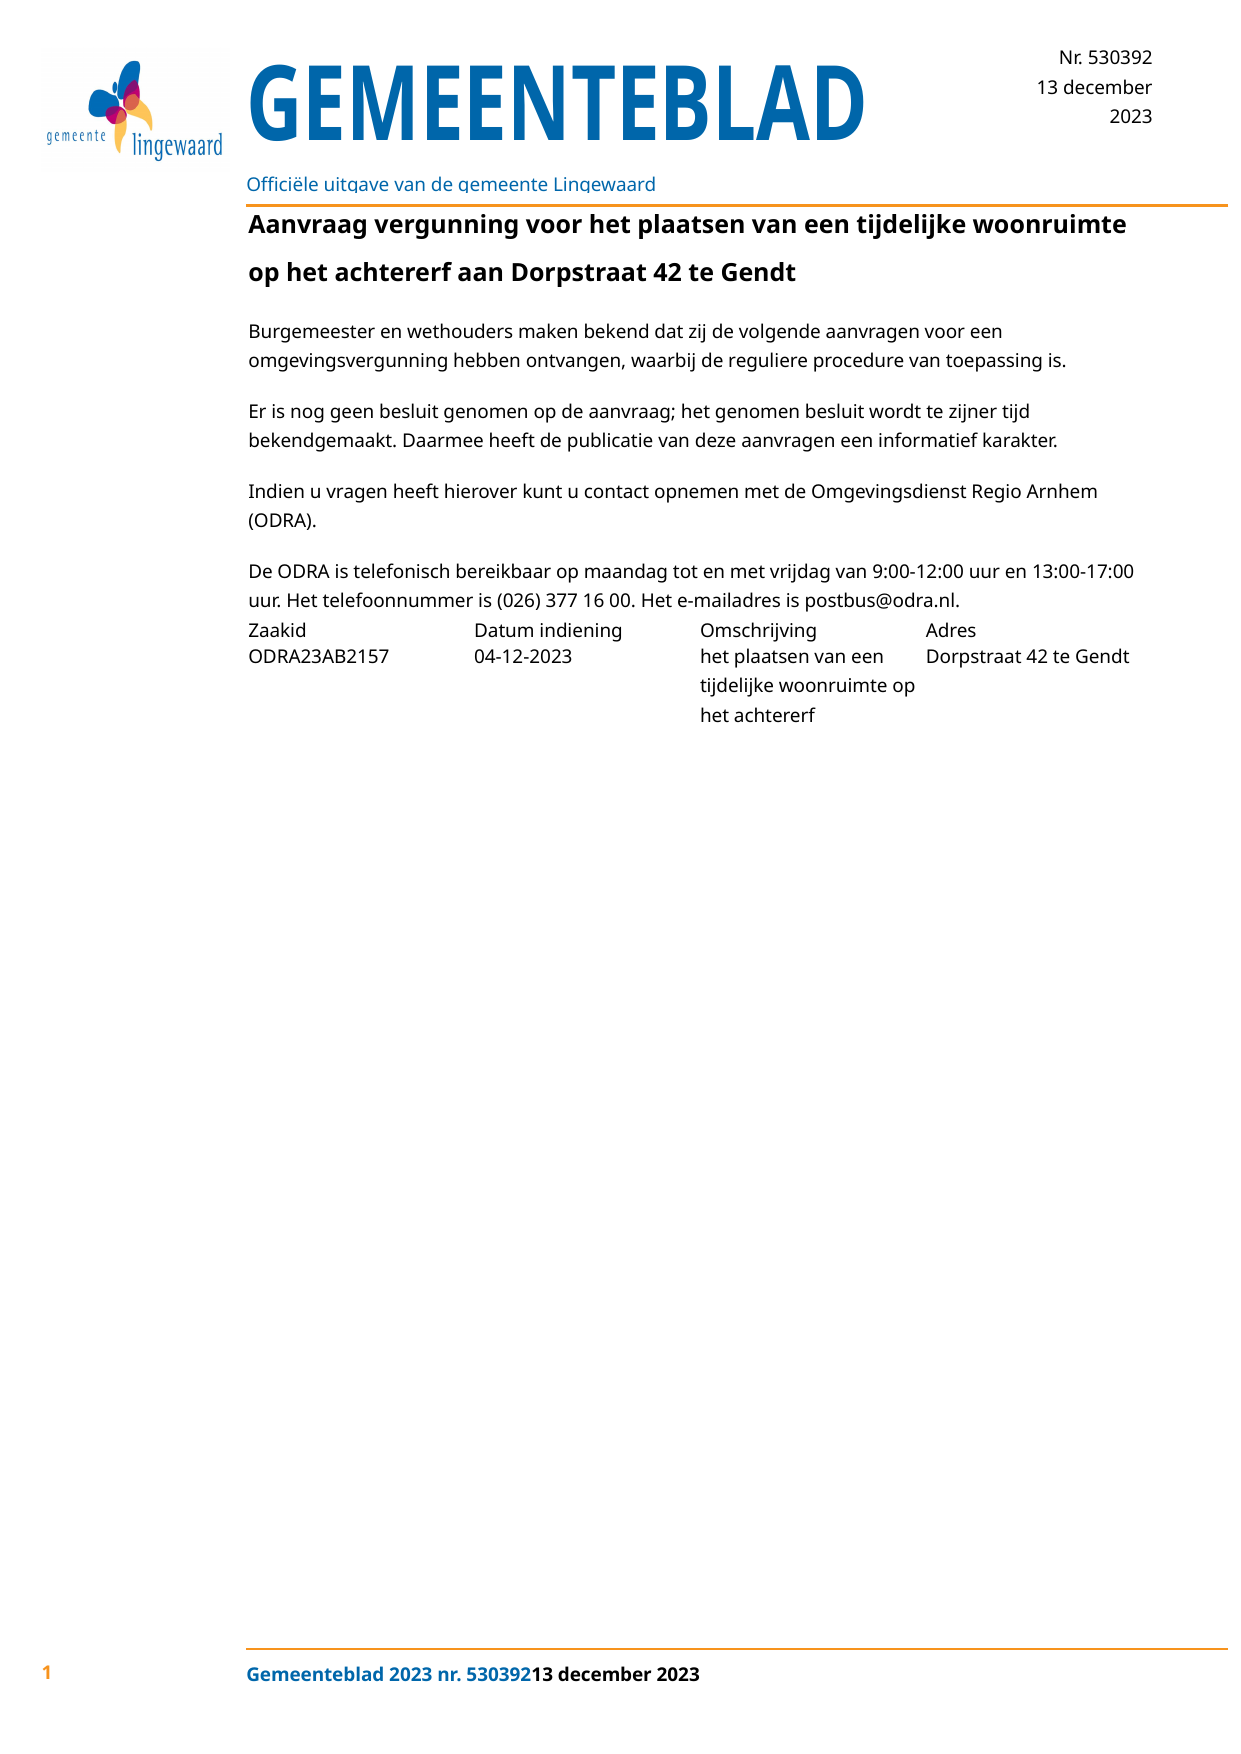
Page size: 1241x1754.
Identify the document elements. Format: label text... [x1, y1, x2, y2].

text Indien u vragen heeft hierover kunt u contact opnemen met de Omgevingsdienst Regio Arnhem (ODRA). [248, 478, 1152, 533]
table_header Datum indiening [474, 617, 700, 643]
table_cell Dorpstraat 42 te Gendt [926, 643, 1152, 728]
text Aanvraag vergunning voor het plaatsen van een tijdelijke woonruimte op het achtererf aan Dorpstraat 42 te Gendt [248, 207, 1152, 288]
table_header Adres [926, 617, 1152, 643]
text Burgemeester en wethouders maken bekend dat zij de volgende aanvragen voor een omgevingsvergunning hebben ontvangen, waarbij de reguliere procedure van toepassing is. [248, 318, 1152, 373]
table_cell ODRA23AB2157 [248, 643, 474, 728]
text De ODRA is telefonisch bereikbaar op maandag tot en met vrijdag van 9:00-12:00 uur en 13:00-17:00 uur. Het telefoonnummer is (026) 377 16 00. Het e-mailadres is postbus@odra.nl. [248, 558, 1152, 613]
table_header Omschrijving [700, 617, 926, 643]
table_cell het plaatsen van een tijdelijke woonruimte op het achtererf [700, 643, 926, 728]
text Er is nog geen besluit genomen op de aanvraag; het genomen besluit wordt te zijner tijd bekendgemaakt. Daarmee heeft de publicatie van deze aanvragen een informatief karakter. [248, 398, 1152, 453]
table_header Zaakid [248, 617, 474, 643]
table_cell 04-12-2023 [474, 643, 700, 728]
picture [41, 47, 231, 172]
